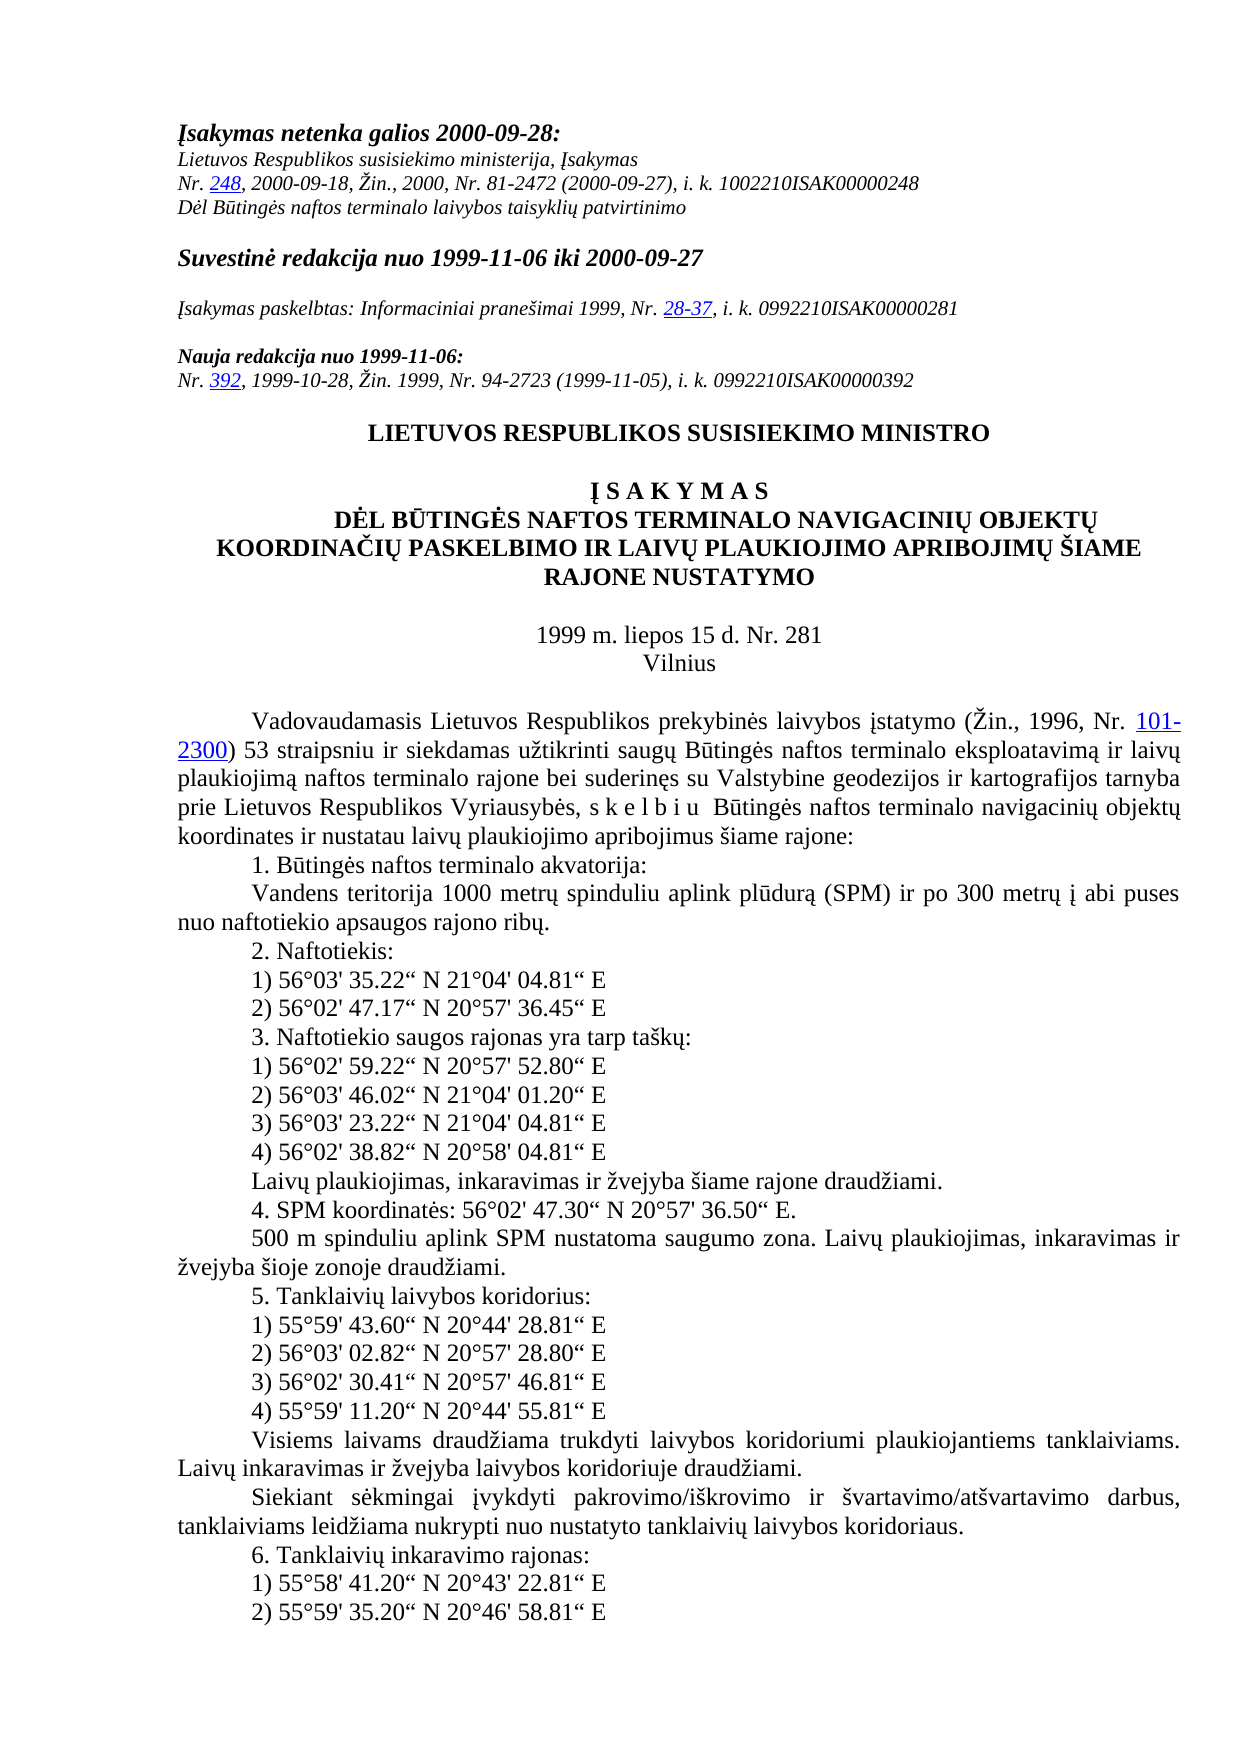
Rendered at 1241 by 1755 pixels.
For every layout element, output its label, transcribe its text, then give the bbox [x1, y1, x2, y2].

text 2) 56°03' 02.82“ N 20°57' 28.80“ E [177, 1338, 1181, 1367]
text 500 m spinduliu aplink SPM nustatoma saugumo zona. Laivų plaukiojimas, inkaravimas ir žvejyba šioje zonoje draudžiami. [177, 1223, 1181, 1281]
text 2. Naftotiekis: [177, 936, 1181, 965]
text 1) 55°59' 43.60“ N 20°44' 28.81“ E [177, 1310, 1181, 1338]
text 3. Naftotiekio saugos rajonas yra tarp taškų: [177, 1022, 1181, 1051]
text 2) 56°02' 47.17“ N 20°57' 36.45“ E [177, 993, 1181, 1022]
text Į S A K Y M A S [177, 476, 1181, 505]
text 5. Tanklaivių laivybos koridorius: [177, 1281, 1181, 1310]
text DĖL BŪTINGĖS NAFTOS TERMINALO NAVIGACINIŲ OBJEKTŲ KOORDINAČIŲ PASKELBIMO IR LAIVŲ PLAUKIOJIMO APRIBOJIMŲ ŠIAME RAJONE NUSTATYMO [177, 505, 1181, 591]
text Įsakymas paskelbtas: Informaciniai pranešimai 1999, Nr. 28-37, i. k. 0992210ISAK00000281 [177, 296, 1181, 320]
text Nr. 248, 2000-09-18, Žin., 2000, Nr. 81-2472 (2000-09-27), i. k. 1002210ISAK00000248 [177, 171, 1181, 195]
text Dėl Būtingės naftos terminalo laivybos taisyklių patvirtinimo [177, 195, 1181, 219]
text Nr. 392, 1999-10-28, Žin. 1999, Nr. 94-2723 (1999-11-05), i. k. 0992210ISAK00000392 [177, 368, 1181, 392]
text 1) 56°02' 59.22“ N 20°57' 52.80“ E [177, 1051, 1181, 1080]
text Vandens teritorija 1000 metrų spinduliu aplink plūdurą (SPM) ir po 300 metrų į abi puses nuo naftotiekio apsaugos rajono ribų. [177, 878, 1181, 936]
text Lietuvos Respublikos susisiekimo ministerija, Įsakymas [177, 147, 1181, 171]
text Visiems laivams draudžiama trukdyti laivybos koridoriumi plaukiojantiems tanklaiviams. Laivų inkaravimas ir žvejyba laivybos koridoriuje draudžiami. [177, 1425, 1181, 1482]
text Vilnius [177, 648, 1181, 677]
text Laivų plaukiojimas, inkaravimas ir žvejyba šiame rajone draudžiami. [177, 1166, 1181, 1195]
text 1. Būtingės naftos terminalo akvatorija: [177, 850, 1181, 878]
text 1999 m. liepos 15 d. Nr. 281 [177, 620, 1181, 648]
text 2) 55°59' 35.20“ N 20°46' 58.81“ E [177, 1597, 1181, 1626]
text 4) 56°02' 38.82“ N 20°58' 04.81“ E [177, 1137, 1181, 1166]
text Nauja redakcija nuo 1999-11-06: [177, 344, 1181, 368]
text 3) 56°03' 23.22“ N 21°04' 04.81“ E [177, 1108, 1181, 1137]
text 1) 55°58' 41.20“ N 20°43' 22.81“ E [177, 1568, 1181, 1597]
text Siekiant sėkmingai įvykdyti pakrovimo/iškrovimo ir švartavimo/atšvartavimo darbus, tanklaiviams leidžiama nukrypti nuo nustatyto tanklaivių laivybos koridoriaus. [177, 1482, 1181, 1540]
text 3) 56°02' 30.41“ N 20°57' 46.81“ E [177, 1367, 1181, 1396]
text 2) 56°03' 46.02“ N 21°04' 01.20“ E [177, 1080, 1181, 1108]
text Suvestinė redakcija nuo 1999-11-06 iki 2000-09-27 [177, 243, 1181, 272]
text Vadovaudamasis Lietuvos Respublikos prekybinės laivybos įstatymo (Žin., 1996, Nr. 101-2300) 53 straipsniu ir siekdamas užtikrinti saugų Būtingės naftos terminalo eksploatavimą ir laivų plaukiojimą naftos terminalo rajone bei suderinęs su Valstybine geodezijos ir kartografijos tarnyba prie Lietuvos Respublikos Vyriausybės, skelbiu Būtingės naftos terminalo navigacinių objektų koordinates ir nustatau laivų plaukiojimo apribojimus šiame rajone: [177, 706, 1181, 850]
text 4) 55°59' 11.20“ N 20°44' 55.81“ E [177, 1396, 1181, 1425]
text 4. SPM koordinatės: 56°02' 47.30“ N 20°57' 36.50“ E. [177, 1195, 1181, 1223]
text 1) 56°03' 35.22“ N 21°04' 04.81“ E [177, 965, 1181, 993]
text LIETUVOS RESPUBLIKOS SUSISIEKIMO MINISTRO [177, 418, 1181, 447]
text 6. Tanklaivių inkaravimo rajonas: [177, 1540, 1181, 1568]
text Įsakymas netenka galios 2000-09-28: [177, 118, 1181, 147]
